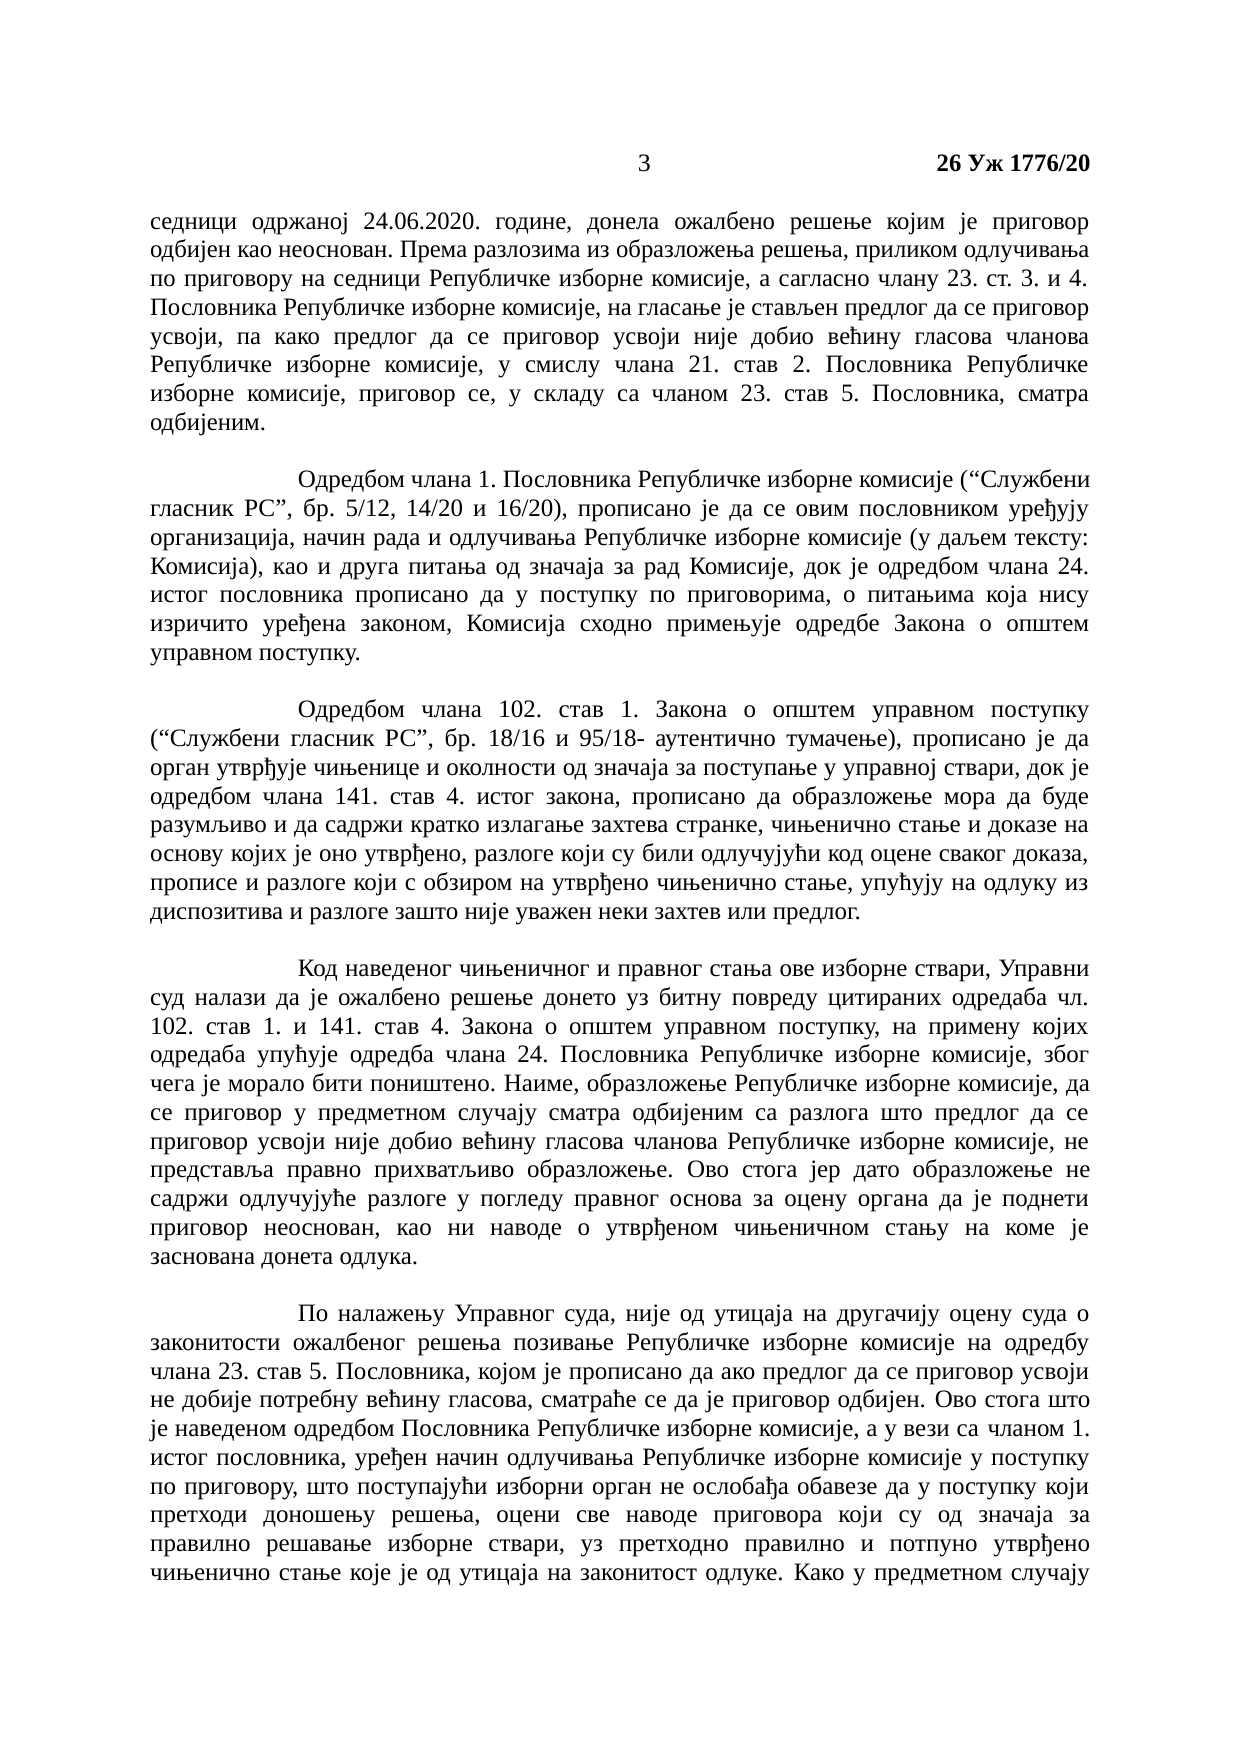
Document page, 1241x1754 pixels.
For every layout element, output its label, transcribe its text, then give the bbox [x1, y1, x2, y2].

text Одредбом члана 1. Пословника Републичке изборне комисије (“Службени гласник РС”, бр. 5/12, 14/20 и 16/20), прописано је да се овим пословником уређују организација, начин рада и одлучивања Републичке изборне комисије (у даљем тексту: Комисија), као и друга питања од значаја за рад Комисије, док је одредбом члана 24. истог пословника прописано да у поступку по приговорима, о питањима која нису изричито уређена законом, Комисија сходно примењује одредбе Закона о општем управном поступку. [150, 464, 1090, 666]
text Одредбом члана 102. став 1. Закона о општем управном поступку (“Службени гласник РС”, бр. 18/16 и 95/18- аутентично тумачење), прописано је да орган утврђује чињенице и околности од значаја за поступање у управној ствари, док је одредбом члана 141. став 4. истог закона, прописано да образложење мора да буде разумљиво и да садржи кратко излагање захтева странке, чињенично стање и доказе на основу којих је оно утврђено, разлоге који су били одлучујући код оцене сваког доказа, прописе и разлоге који с обзиром на утврђено чињенично стање, упућују на одлуку из диспозитива и разлоге зашто није уважен неки захтев или предлог. [150, 694, 1090, 924]
text седници одржаној 24.06.2020. године, донела ожалбено решење којим је приговор одбијен као неоснован. Према разлозима из образложења решења, приликом одлучивања по приговору на седници Републичке изборне комисије, а сагласно члану 23. ст. 3. и 4. Пословника Републичке изборне комисије, на гласање је стављен предлог да се приговор усвоји, па како предлог да се приговор усвоји није добио већину гласова чланова Републичке изборне комисије, у смислу члана 21. став 2. Пословника Републичке изборне комисије, приговор се, у складу са чланом 23. став 5. Пословника, сматра одбијеним. [150, 206, 1090, 436]
text По налажењу Управног суда, није од утицаја на другачију оцену суда о законитости ожалбеног решења позивање Републичке изборне комисије на одредбу члана 23. став 5. Пословника, којом је прописано да ако предлог да се приговор усвоји не добије потребну већину гласова, сматраће се да је приговор одбијен. Ово стога што је наведеном одредбом Пословника Републичке изборне комисије, а у вези са чланом 1. истог пословника, уређен начин одлучивања Републичке изборне комисије у поступку по приговору, што поступајући изборни орган не ослобађа обавезе да у поступку који претходи доношењу решења, оцени све наводе приговора који су од значаја за правилно решавање изборне ствари, уз претходно правилно и потпуно утврђено чињенично стање које је од утицаја на законитост одлуке. Како у предметном случају [150, 1298, 1090, 1586]
text Код наведеног чињеничног и правног стања ове изборне ствари, Управни суд налази да је ожалбено решење донето уз битну повреду цитираних одредаба чл. 102. став 1. и 141. став 4. Закона о општем управном поступку, на примену којих одредаба упућује одредба члана 24. Пословника Републичке изборне комисије, због чега је морало бити поништено. Наиме, образложење Републичке изборне комисије, да се приговор у предметном случају сматра одбијеним са разлога што предлог да се приговор усвоји није добио већину гласова чланова Републичке изборне комисије, не представља правно прихватљиво образложење. Ово стога јер дато образложење не садржи одлучујуће разлоге у погледу правног основа за оцену органа да је поднети приговор неоснован, као ни наводе о утврђеном чињеничном стању на коме је заснована донета одлука. [150, 953, 1090, 1269]
